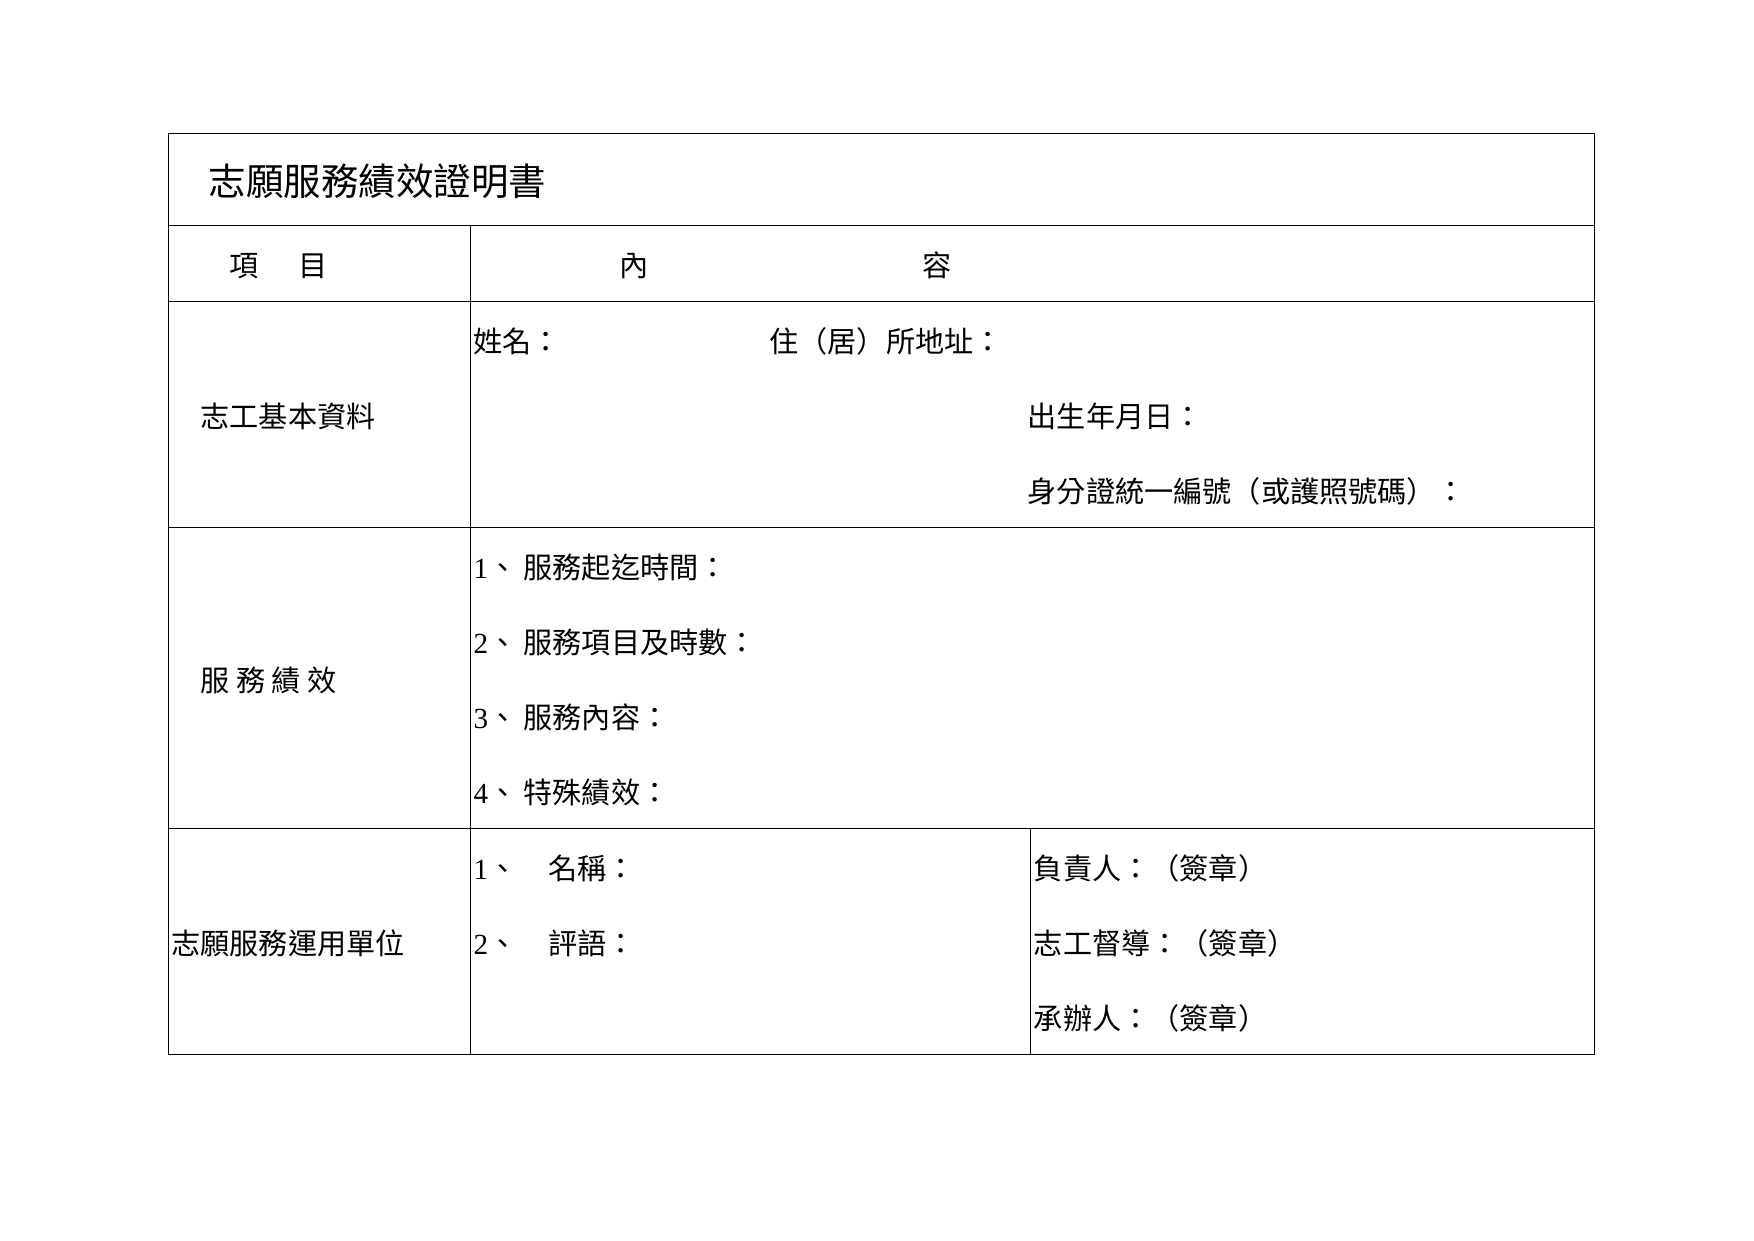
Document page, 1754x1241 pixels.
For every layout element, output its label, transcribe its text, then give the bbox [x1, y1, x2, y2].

table_cell 服務起迄時間： 服務項目及時數： 服務內容： 特殊績效： [471, 528, 1594, 828]
table_cell 項 目 [169, 226, 470, 301]
table_cell 內 容 [471, 226, 1594, 301]
table_header 志願服務績效證明書 [169, 134, 1594, 225]
table_cell 志工基本資料 [169, 302, 470, 527]
table_cell 志願服務運用單位 [169, 829, 470, 1054]
table_cell 姓名： 住（居）所地址： 出生年月日： 身分證統一編號（或護照號碼）： [471, 302, 1594, 527]
table_cell 名稱： 評語： [471, 829, 1030, 1054]
table_cell 負責人：（簽章） 志工督導：（簽章） 承辦人：（簽章） [1031, 829, 1594, 1054]
table_cell 服 務 績 效 [169, 528, 470, 828]
